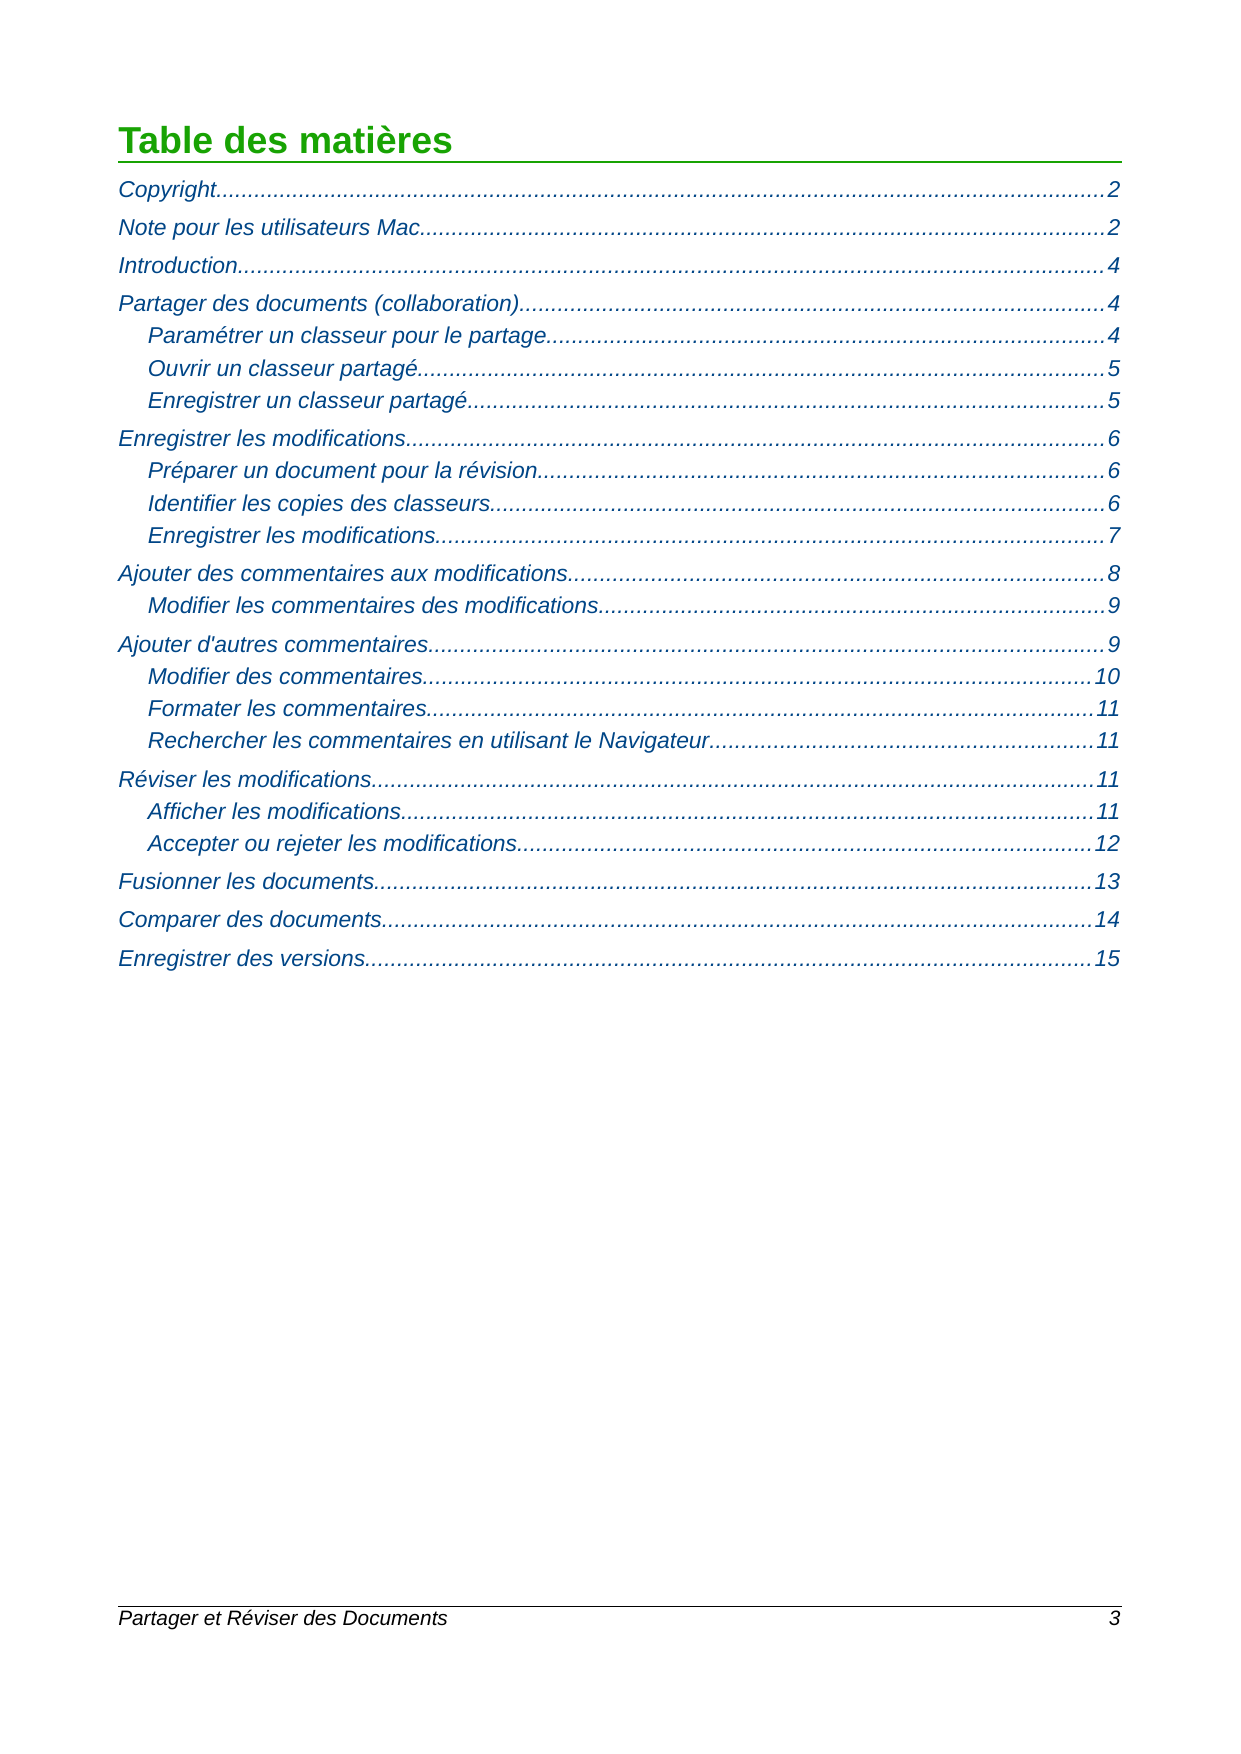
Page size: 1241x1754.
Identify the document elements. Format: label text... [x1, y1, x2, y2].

text Copyright 2 [118, 176, 1122, 202]
text Formater les commentaires 11 [148, 695, 1122, 721]
text Enregistrer des versions 15 [118, 944, 1122, 971]
text Enregistrer un classeur partagé 5 [148, 387, 1122, 413]
text Introduction 4 [118, 252, 1122, 278]
text Note pour les utilisateurs Mac 2 [118, 214, 1122, 240]
text Fusionner les documents 13 [118, 868, 1122, 894]
text Comparer des documents 14 [118, 906, 1122, 933]
text Identifier les copies des classeurs 6 [148, 490, 1122, 516]
text Paramétrer un classeur pour le partage 4 [148, 322, 1122, 349]
text Réviser les modifications 11 [118, 766, 1122, 792]
text Rechercher les commentaires en utilisant le Navigateur 11 [148, 727, 1122, 754]
text Ouvrir un classeur partagé 5 [148, 355, 1122, 381]
text Préparer un document pour la révision 6 [148, 457, 1122, 484]
text Accepter ou rejeter les modifications 12 [148, 830, 1122, 856]
text Modifier des commentaires 10 [148, 663, 1122, 689]
text Afficher les modifications 11 [148, 798, 1122, 824]
text Table des matières [118, 118, 1122, 161]
text Ajouter d'autres commentaires 9 [118, 631, 1122, 657]
text Enregistrer les modifications 6 [118, 425, 1122, 451]
text Ajouter des commentaires aux modifications 8 [118, 560, 1122, 586]
text Enregistrer les modifications 7 [148, 522, 1122, 548]
text Partager des documents (collaboration) 4 [118, 290, 1122, 316]
text Modifier les commentaires des modifications 9 [148, 592, 1122, 619]
